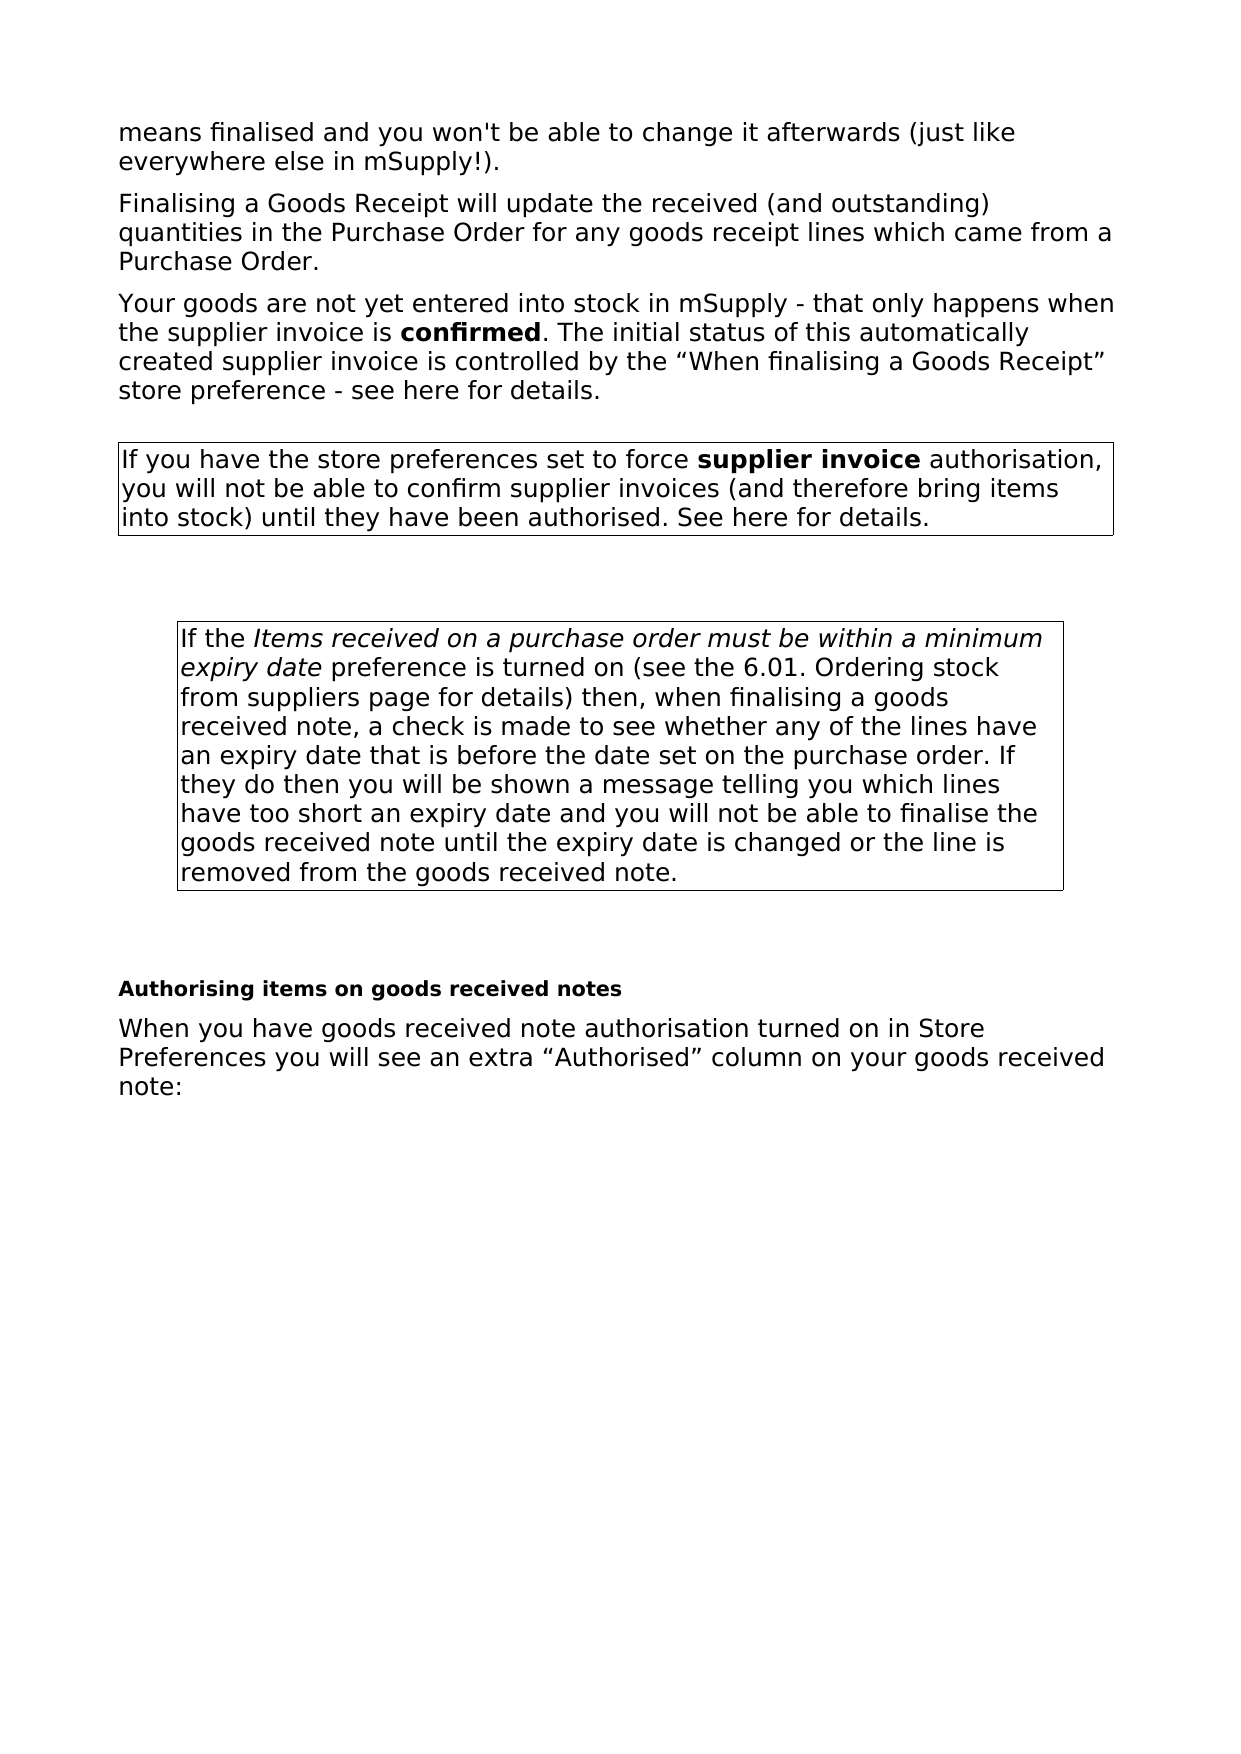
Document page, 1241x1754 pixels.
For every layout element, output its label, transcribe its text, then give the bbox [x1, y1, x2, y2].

table_header If you have the store preferences set to force supplier invoice authorisation, you will not be able to confirm supplier invoices (and therefore bring items into stock) until they have been authorised. See here for details. [119, 443, 1113, 535]
text When you have goods received note authorisation turned on in Store Preferences you will see an extra “Authorised” column on your goods received note: [118, 1014, 1122, 1102]
table_header If the Items received on a purchase order must be within a minimum expiry date preference is turned on (see the 6.01. Ordering stock from suppliers page for details) then, when finalising a goods received note, a check is made to see whether any of the lines have an expiry date that is before the date set on the purchase order. If they do then you will be shown a message telling you which lines have too short an expiry date and you will not be able to finalise the goods received note until the expiry date is changed or the line is removed from the goods received note. [178, 622, 1063, 890]
subtitle Authorising items on goods received notes [118, 977, 1122, 1002]
text Your goods are not yet entered into stock in mSupply - that only happens when the supplier invoice is confirmed. The initial status of this automatically created supplier invoice is controlled by the “When finalising a Goods Receipt” store preference - see here for details. [118, 289, 1122, 406]
text means finalised and you won't be able to change it afterwards (just like everywhere else in mSupply!). [118, 118, 1122, 176]
text Finalising a Goods Receipt will update the received (and outstanding) quantities in the Purchase Order for any goods receipt lines which came from a Purchase Order. [118, 189, 1122, 276]
